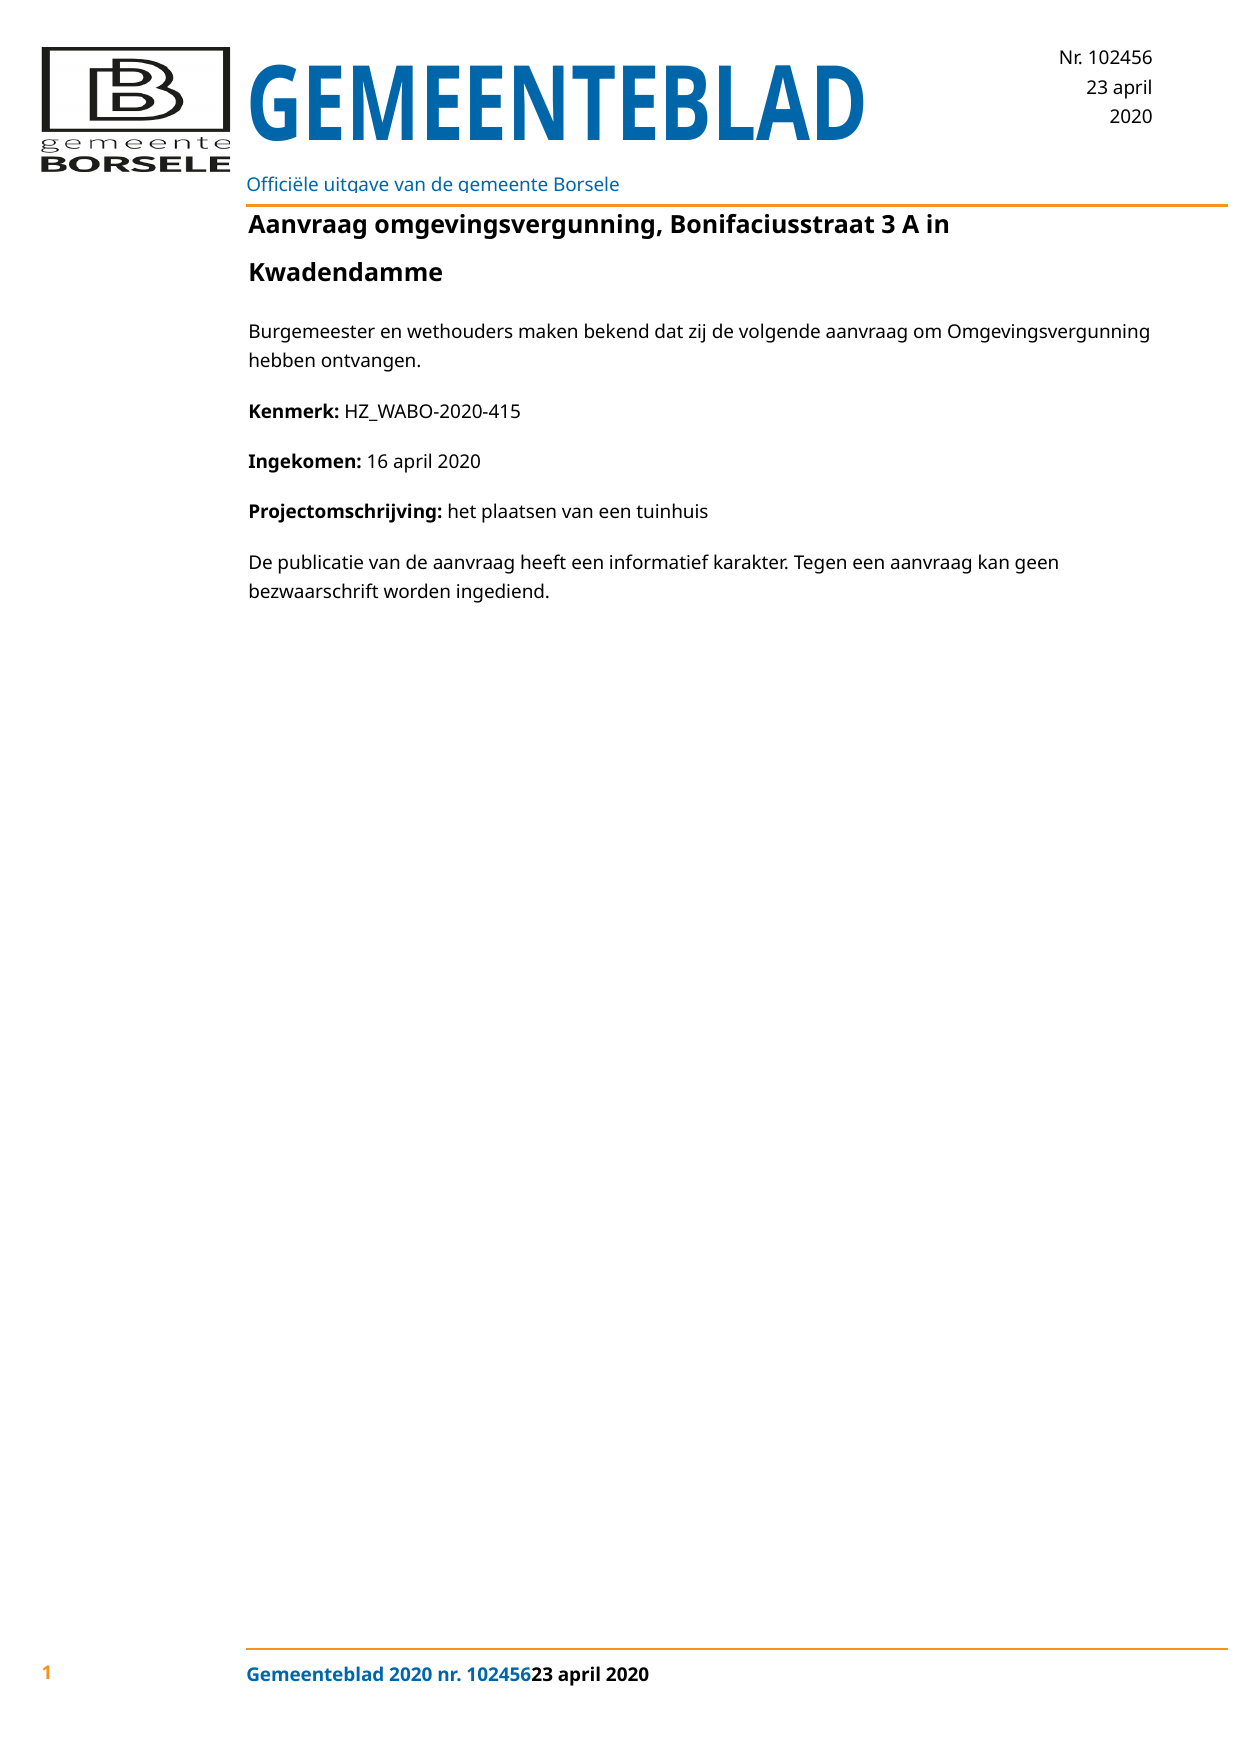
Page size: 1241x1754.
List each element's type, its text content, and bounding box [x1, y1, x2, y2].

text De publicatie van de aanvraag heeft een informatief karakter. Tegen een aanvraag kan geen bezwaarschrift worden ingediend. [248, 549, 1152, 604]
text Burgemeester en wethouders maken bekend dat zij de volgende aanvraag om Omgevingsvergunning hebben ontvangen. [248, 318, 1152, 373]
picture [41, 47, 231, 172]
text Aanvraag omgevingsvergunning, Bonifaciusstraat 3 A in Kwadendamme [248, 207, 1152, 288]
text Projectomschrijving: het plaatsen van een tuinhuis [248, 499, 1152, 524]
text Ingekomen: 16 april 2020 [248, 448, 1152, 474]
text Kenmerk: HZ_WABO-2020-415 [248, 398, 1152, 424]
